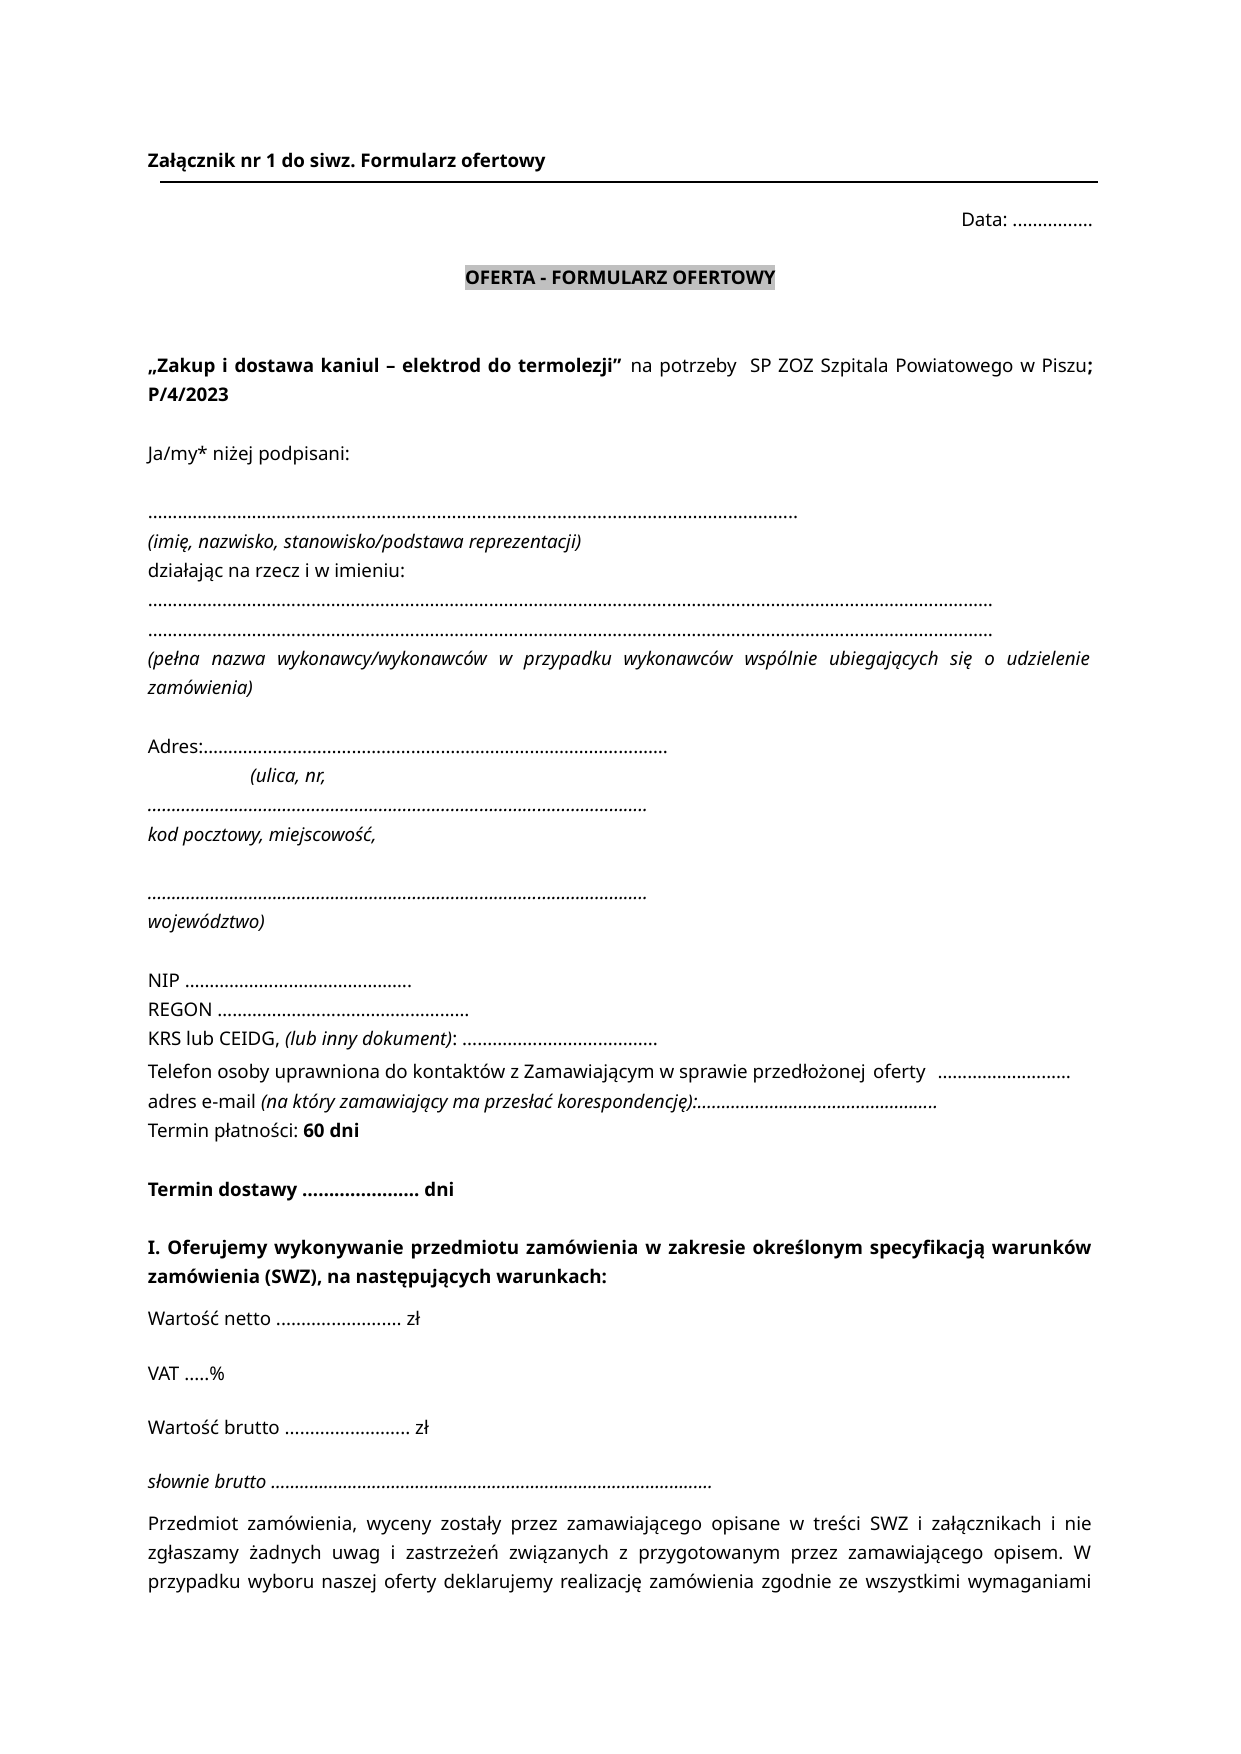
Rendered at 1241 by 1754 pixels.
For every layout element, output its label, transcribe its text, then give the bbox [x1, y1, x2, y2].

text adres e-mail (na który zamawiający ma przesłać korespondencję):………………………………………….. [148, 1088, 1093, 1114]
text (pełna nazwa wykonawcy/wykonawców w przypadku wykonawców wspólnie ubiegających się o udzielenie zamówienia) [148, 645, 1093, 700]
text ……………………………................................................................................................. [148, 499, 1093, 524]
text Ja/my* niżej podpisani: [148, 440, 1093, 466]
text I. Oferujemy wykonywanie przedmiotu zamówienia w zakresie określonym specyfikacją warunków zamówienia (SWZ), na następujących warunkach: [148, 1234, 1093, 1289]
text ……………………………………………………………………………………………………………………………………………………… [148, 616, 1093, 641]
text (ulica, nr, [148, 762, 1093, 788]
text Załącznik nr 1 do siwz. Formularz ofertowy [148, 148, 1093, 173]
text Adres:…………………………………………………………………………………. [148, 733, 1093, 758]
text Telefon osoby uprawniona do kontaktów z Zamawiającym w sprawie przedłożonej oferty ……………………… [148, 1055, 1093, 1084]
text NIP ………………………………………. [148, 967, 1093, 993]
text VAT .....% [148, 1360, 1093, 1385]
text Termin dostawy …………………. dni [148, 1176, 1093, 1201]
text KRS lub CEIDG, (lub inny dokument): ....................................... [148, 1026, 1093, 1051]
text „Zakup i dostawa kaniul – elektrod do termolezji” na potrzeby SP ZOZ Szpitala Powiatowego w Piszu; P/4/2023 [148, 352, 1093, 407]
text Wartość netto ......................... zł [148, 1306, 1093, 1331]
text (imię, nazwisko, stanowisko/podstawa reprezentacji) [148, 528, 1093, 554]
text kod pocztowy, miejscowość, [148, 821, 1093, 846]
text województwo) [148, 909, 1093, 934]
text OFERTA - FORMULARZ OFERTOWY [148, 265, 1093, 290]
text słownie brutto ............................................................................................ [148, 1468, 1093, 1494]
text REGON …………………………………………… [148, 996, 1093, 1022]
text Data: ................ [148, 177, 1093, 232]
text Wartość brutto ......................... zł [148, 1414, 1093, 1439]
text ………………………………………………………………………………………….. [148, 792, 1093, 817]
text ……………………………………………………………………………………………………………………………………………………… [148, 587, 1093, 612]
text ………………………………………………………………………………………….. [148, 879, 1093, 905]
text Przedmiot zamówienia, wyceny zostały przez zamawiającego opisane w treści SWZ i załącznikach i nie zgłaszamy żadnych uwag i zastrzeżeń związanych z przygotowanym przez zamawiającego opisem. W przypadku wyboru naszej oferty deklarujemy realizację zamówienia zgodnie ze wszystkimi wymaganiami [148, 1510, 1093, 1594]
text działając na rzecz i w imieniu: [148, 557, 1093, 583]
text Termin płatności: 60 dni [148, 1117, 1093, 1143]
